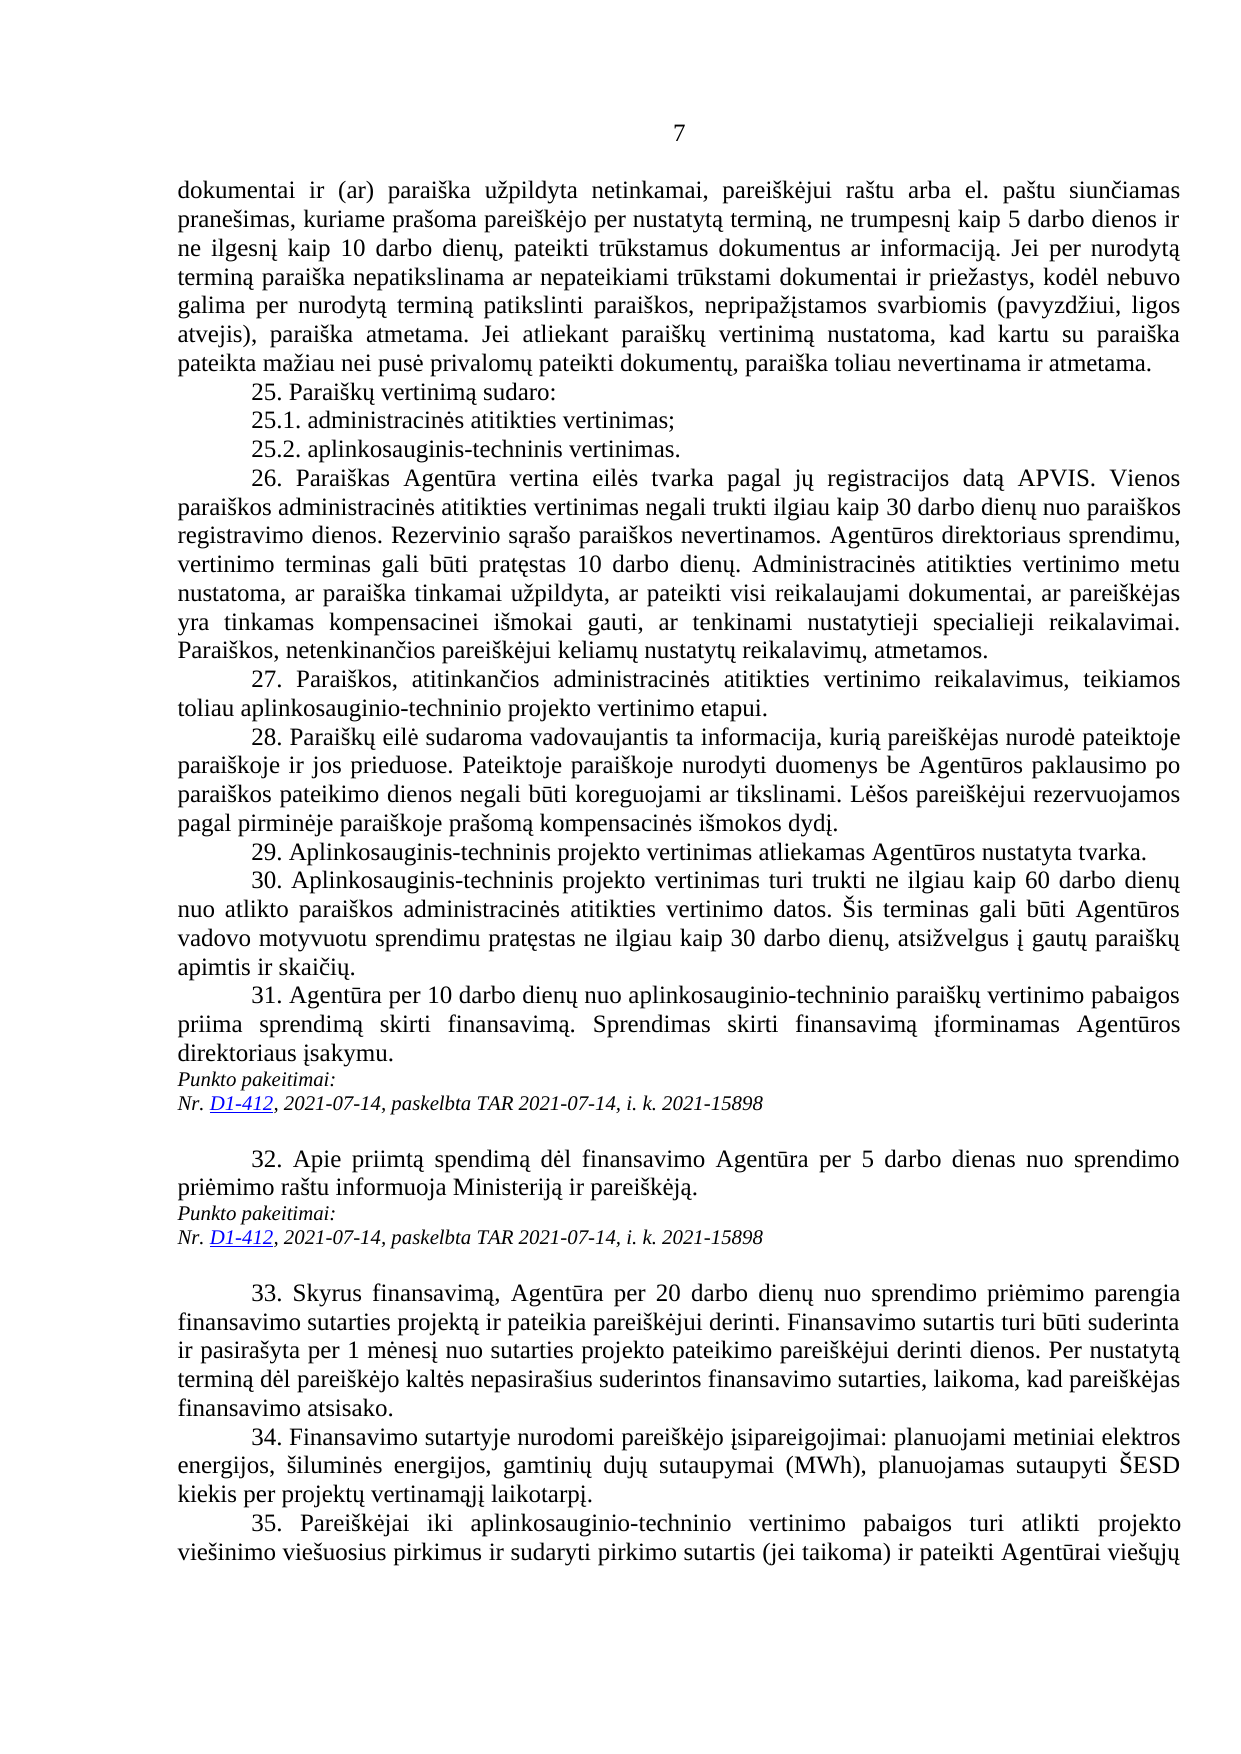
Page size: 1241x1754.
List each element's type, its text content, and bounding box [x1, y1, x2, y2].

text Punkto pakeitimai: [177, 1067, 1181, 1091]
text Punkto pakeitimai: [177, 1201, 1181, 1225]
text 33. Skyrus finansavimą, Agentūra per 20 darbo dienų nuo sprendimo priėmimo parengia finansavimo sutarties projektą ir pateikia pareiškėjui derinti. Finansavimo sutartis turi būti suderinta ir pasirašyta per 1 mėnesį nuo sutarties projekto pateikimo pareiškėjui derinti dienos. Per nustatytą terminą dėl pareiškėjo kaltės nepasirašius suderintos finansavimo sutarties, laikoma, kad pareiškėjas finansavimo atsisako. [177, 1278, 1181, 1422]
text 30. Aplinkosauginis-techninis projekto vertinimas turi trukti ne ilgiau kaip 60 darbo dienų nuo atlikto paraiškos administracinės atitikties vertinimo datos. Šis terminas gali būti Agentūros vadovo motyvuotu sprendimu pratęstas ne ilgiau kaip 30 darbo dienų, atsižvelgus į gautų paraiškų apimtis ir skaičių. [177, 866, 1181, 981]
text 34. Finansavimo sutartyje nurodomi pareiškėjo įsipareigojimai: planuojami metiniai elektros energijos, šiluminės energijos, gamtinių dujų sutaupymai (MWh), planuojamas sutaupyti ŠESD kiekis per projektų vertinamąjį laikotarpį. [177, 1422, 1181, 1508]
text 28. Paraiškų eilė sudaroma vadovaujantis ta informacija, kurią pareiškėjas nurodė pateiktoje paraiškoje ir jos prieduose. Pateiktoje paraiškoje nurodyti duomenys be Agentūros paklausimo po paraiškos pateikimo dienos negali būti koreguojami ar tikslinami. Lėšos pareiškėjui rezervuojamos pagal pirminėje paraiškoje prašomą kompensacinės išmokos dydį. [177, 722, 1181, 837]
text 35. Pareiškėjai iki aplinkosauginio-techninio vertinimo pabaigos turi atlikti projekto viešinimo viešuosius pirkimus ir sudaryti pirkimo sutartis (jei taikoma) ir pateikti Agentūrai viešųjų [177, 1508, 1181, 1566]
text Nr. D1-412, 2021-07-14, paskelbta TAR 2021-07-14, i. k. 2021-15898 [177, 1091, 1181, 1115]
text dokumentai ir (ar) paraiška užpildyta netinkamai, pareiškėjui raštu arba el. paštu siunčiamas pranešimas, kuriame prašoma pareiškėjo per nustatytą terminą, ne trumpesnį kaip 5 darbo dienos ir ne ilgesnį kaip 10 darbo dienų, pateikti trūkstamus dokumentus ar informaciją. Jei per nurodytą terminą paraiška nepatikslinama ar nepateikiami trūkstami dokumentai ir priežastys, kodėl nebuvo galima per nurodytą terminą patikslinti paraiškos, nepripažįstamos svarbiomis (pavyzdžiui, ligos atvejis), paraiška atmetama. Jei atliekant paraiškų vertinimą nustatoma, kad kartu su paraiška pateikta mažiau nei pusė privalomų pateikti dokumentų, paraiška toliau nevertinama ir atmetama. [177, 176, 1181, 377]
text 27. Paraiškos, atitinkančios administracinės atitikties vertinimo reikalavimus, teikiamos toliau aplinkosauginio-techninio projekto vertinimo etapui. [177, 664, 1181, 722]
text 26. Paraiškas Agentūra vertina eilės tvarka pagal jų registracijos datą APVIS. Vienos paraiškos administracinės atitikties vertinimas negali trukti ilgiau kaip 30 darbo dienų nuo paraiškos registravimo dienos. Rezervinio sąrašo paraiškos nevertinamos. Agentūros direktoriaus sprendimu, vertinimo terminas gali būti pratęstas 10 darbo dienų. Administracinės atitikties vertinimo metu nustatoma, ar paraiška tinkamai užpildyta, ar pateikti visi reikalaujami dokumentai, ar pareiškėjas yra tinkamas kompensacinei išmokai gauti, ar tenkinami nustatytieji specialieji reikalavimai. Paraiškos, netenkinančios pareiškėjui keliamų nustatytų reikalavimų, atmetamos. [177, 463, 1181, 664]
text 31. Agentūra per 10 darbo dienų nuo aplinkosauginio-techninio paraiškų vertinimo pabaigos priima sprendimą skirti finansavimą. Sprendimas skirti finansavimą įforminamas Agentūros direktoriaus įsakymu. [177, 981, 1181, 1067]
text 32. Apie priimtą spendimą dėl finansavimo Agentūra per 5 darbo dienas nuo sprendimo priėmimo raštu informuoja Ministeriją ir pareiškėją. [177, 1144, 1181, 1201]
text 29. Aplinkosauginis-techninis projekto vertinimas atliekamas Agentūros nustatyta tvarka. [177, 837, 1181, 866]
text 25.1. administracinės atitikties vertinimas; [177, 406, 1181, 434]
text Nr. D1-412, 2021-07-14, paskelbta TAR 2021-07-14, i. k. 2021-15898 [177, 1225, 1181, 1249]
text 25.2. aplinkosauginis-techninis vertinimas. [177, 434, 1181, 463]
text 25. Paraiškų vertinimą sudaro: [177, 377, 1181, 406]
